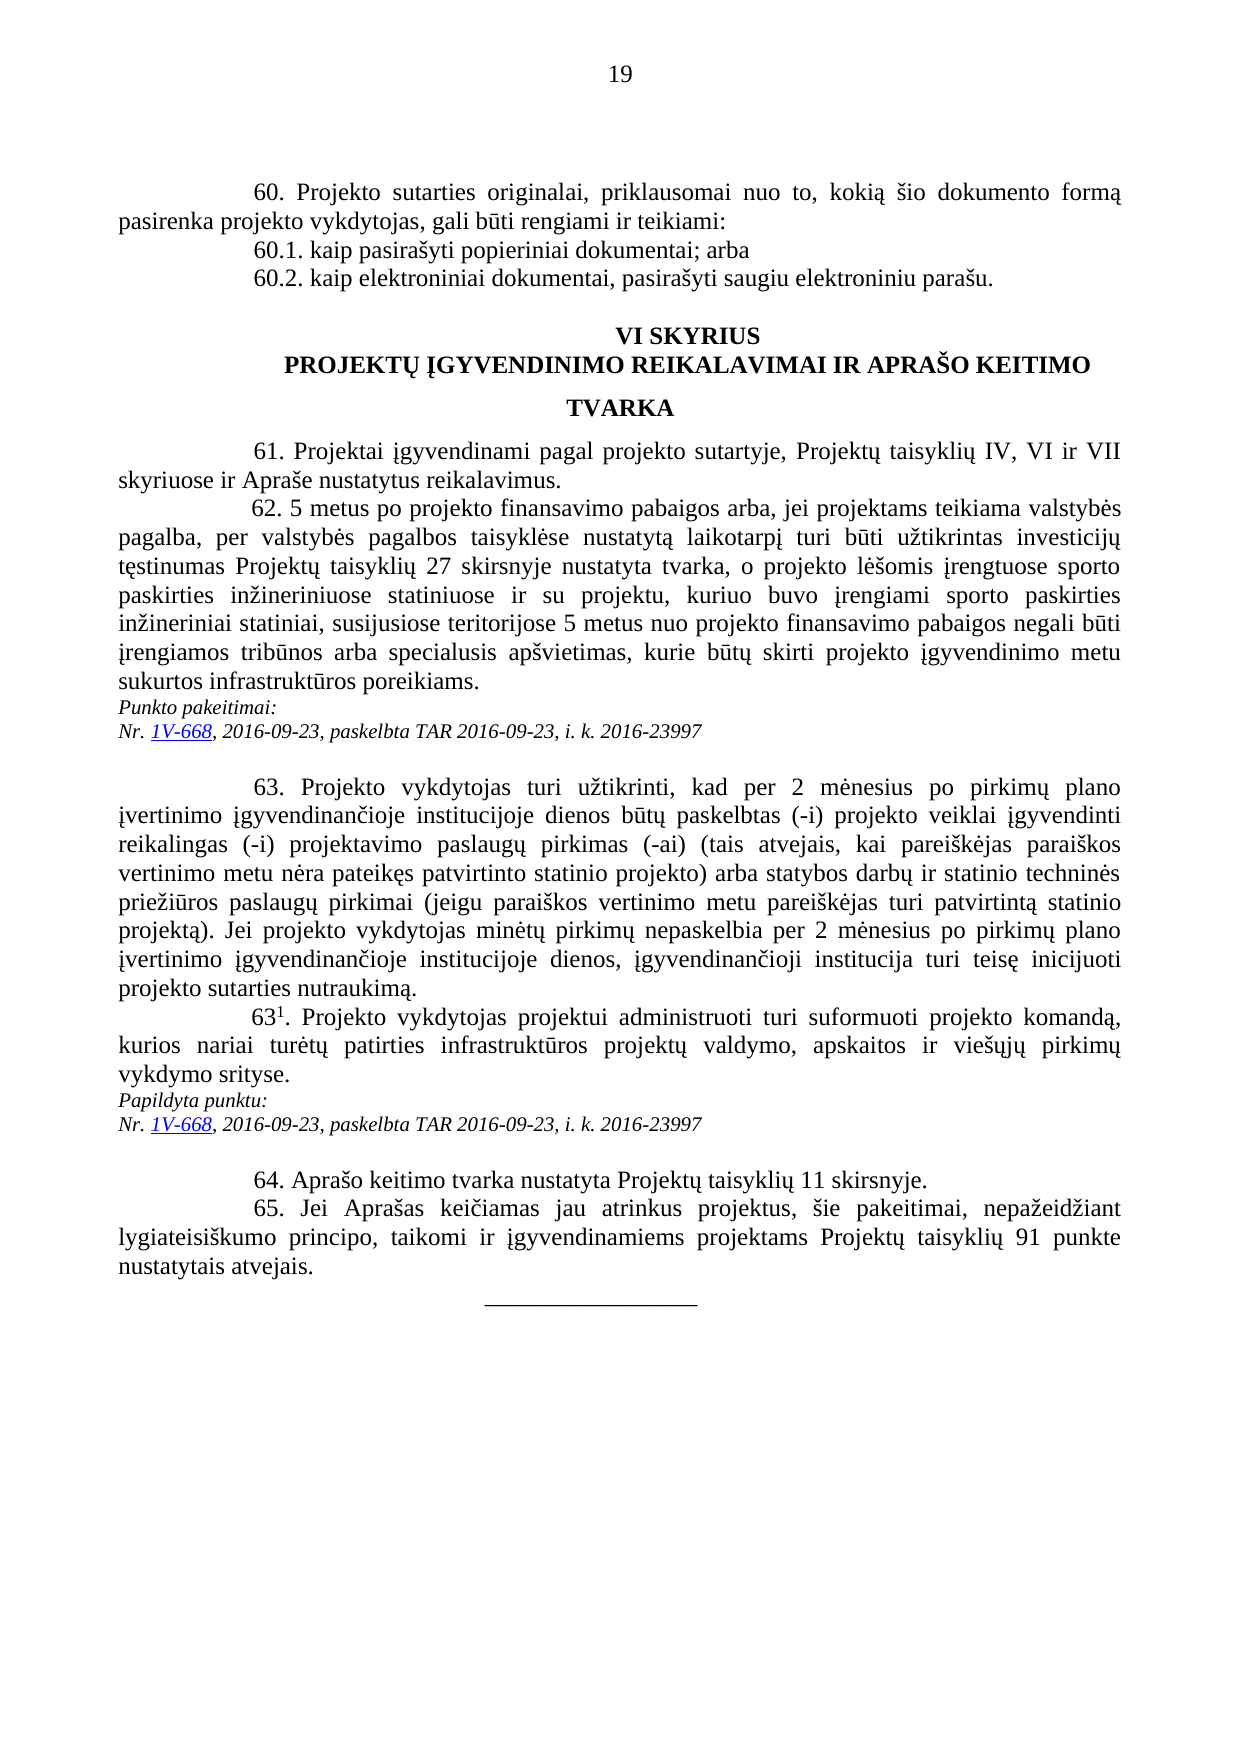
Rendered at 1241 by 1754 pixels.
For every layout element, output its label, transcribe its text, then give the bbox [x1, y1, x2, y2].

text Punkto pakeitimai: [118, 695, 1122, 719]
text 61. Projektai įgyvendinami pagal projekto sutartyje, Projektų taisyklių IV, VI ir VII skyriuose ir Apraše nustatytus reikalavimus. [118, 436, 1122, 493]
text 64. Aprašo keitimo tvarka nustatyta Projektų taisyklių 11 skirsnyje. [118, 1165, 1122, 1193]
text 62. 5 metus po projekto finansavimo pabaigos arba, jei projektams teikiama valstybės pagalba, per valstybės pagalbos taisyklėse nustatytą laikotarpį turi būti užtikrintas investicijų tęstinumas Projektų taisyklių 27 skirsnyje nustatyta tvarka, o projekto lėšomis įrengtuose sporto paskirties inžineriniuose statiniuose ir su projektu, kuriuo buvo įrengiami sporto paskirties inžineriniai statiniai, susijusiose teritorijose 5 metus nuo projekto finansavimo pabaigos negali būti įrengiamos tribūnos arba specialusis apšvietimas, kurie būtų skirti projekto įgyvendinimo metu sukurtos infrastruktūros poreikiams. [118, 493, 1122, 695]
text 60. Projekto sutarties originalai, priklausomai nuo to, kokią šio dokumento formą pasirenka projekto vykdytojas, gali būti rengiami ir teikiami: [118, 177, 1122, 235]
text _________________ [118, 1280, 1122, 1308]
text 63. Projekto vykdytojas turi užtikrinti, kad per 2 mėnesius po pirkimų plano įvertinimo įgyvendinančioje institucijoje dienos būtų paskelbtas (-i) projekto veiklai įgyvendinti reikalingas (-i) projektavimo paslaugų pirkimas (-ai) (tais atvejais, kai pareiškėjas paraiškos vertinimo metu nėra pateikęs patvirtinto statinio projekto) arba statybos darbų ir statinio techninės priežiūros paslaugų pirkimai (jeigu paraiškos vertinimo metu pareiškėjas turi patvirtintą statinio projektą). Jei projekto vykdytojas minėtų pirkimų nepaskelbia per 2 mėnesius po pirkimų plano įvertinimo įgyvendinančioje institucijoje dienos, įgyvendinančioji institucija turi teisę inicijuoti projekto sutarties nutraukimą. [118, 772, 1122, 1002]
text 60.2. kaip elektroniniai dokumentai, pasirašyti saugiu elektroniniu parašu. [118, 263, 1122, 292]
text Nr. 1V-668, 2016-09-23, paskelbta TAR 2016-09-23, i. k. 2016-23997 [118, 719, 1122, 743]
text VI SKYRIUS [118, 321, 1122, 350]
text PROJEKTŲ ĮGYVENDINIMO REIKALAVIMAI IR APRAŠO KEITIMO TVARKA [118, 350, 1122, 422]
text Nr. 1V-668, 2016-09-23, paskelbta TAR 2016-09-23, i. k. 2016-23997 [118, 1112, 1122, 1136]
text 60.1. kaip pasirašyti popieriniai dokumentai; arba [118, 235, 1122, 263]
text Papildyta punktu: [118, 1088, 1122, 1112]
text 65. Jei Aprašas keičiamas jau atrinkus projektus, šie pakeitimai, nepažeidžiant lygiateisiškumo principo, taikomi ir įgyvendinamiems projektams Projektų taisyklių 91 punkte nustatytais atvejais. [118, 1193, 1122, 1280]
text 631. Projekto vykdytojas projektui administruoti turi suformuoti projekto komandą, kurios nariai turėtų patirties infrastruktūros projektų valdymo, apskaitos ir viešųjų pirkimų vykdymo srityse. [118, 1002, 1122, 1088]
